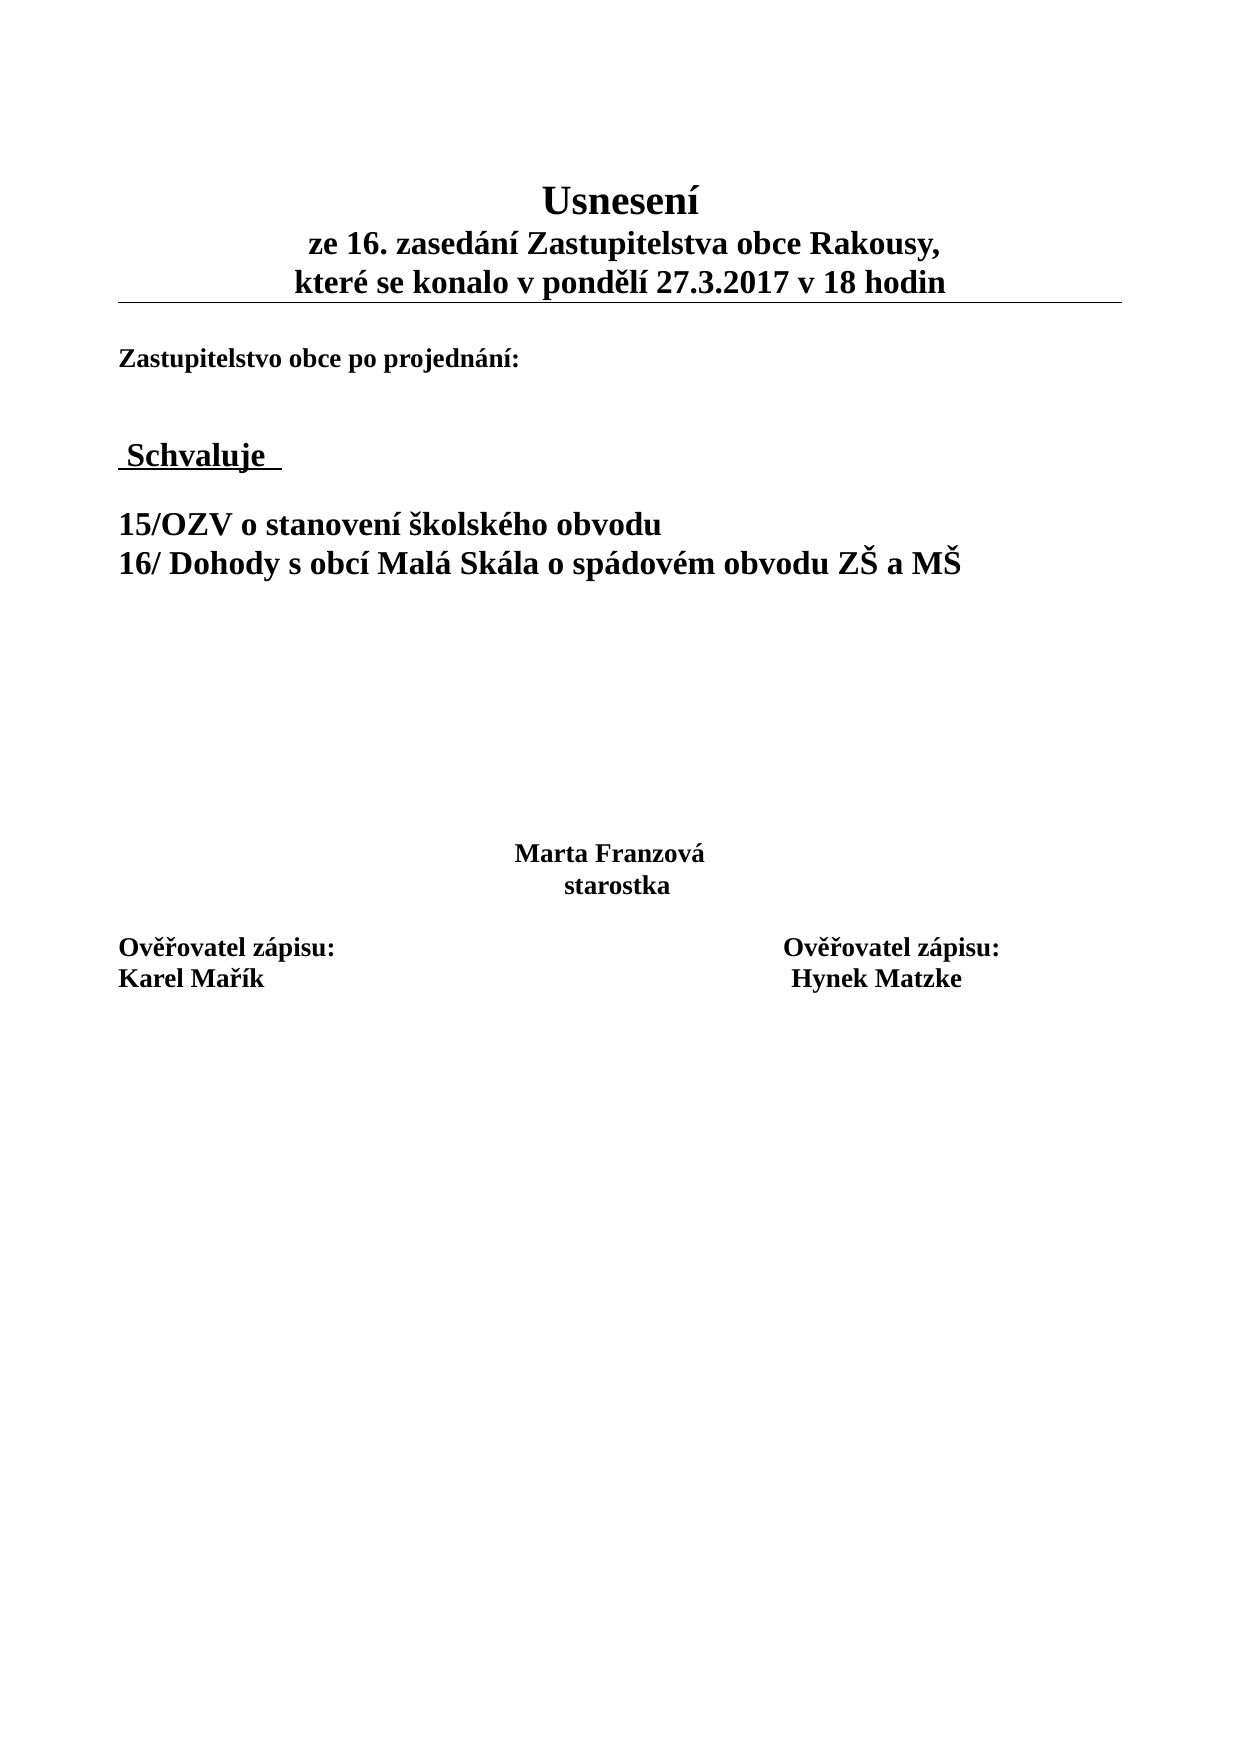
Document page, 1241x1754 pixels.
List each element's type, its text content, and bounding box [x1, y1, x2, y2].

text Ověřovatel zápisu: Ověřovatel zápisu: [118, 931, 1122, 962]
text Usnesení [118, 176, 1122, 223]
text ze 16. zasedání Zastupitelstva obce Rakousy, [118, 223, 1122, 262]
text Karel Mařík Hynek Matzke [118, 962, 1122, 993]
text které se konalo v pondělí 27.3.2017 v 18 hodin [118, 262, 1122, 302]
text Zastupitelstvo obce po projednání: [118, 342, 1122, 373]
text Schvaluje [118, 435, 1122, 473]
list 16/ Dohody s obcí Malá Skála o spádovém obvodu ZŠ a MŠ [118, 543, 1122, 581]
text Marta Franzová [118, 838, 1122, 869]
text starostka [118, 869, 1122, 900]
list 15/OZV o stanovení školského obvodu [118, 504, 1122, 543]
